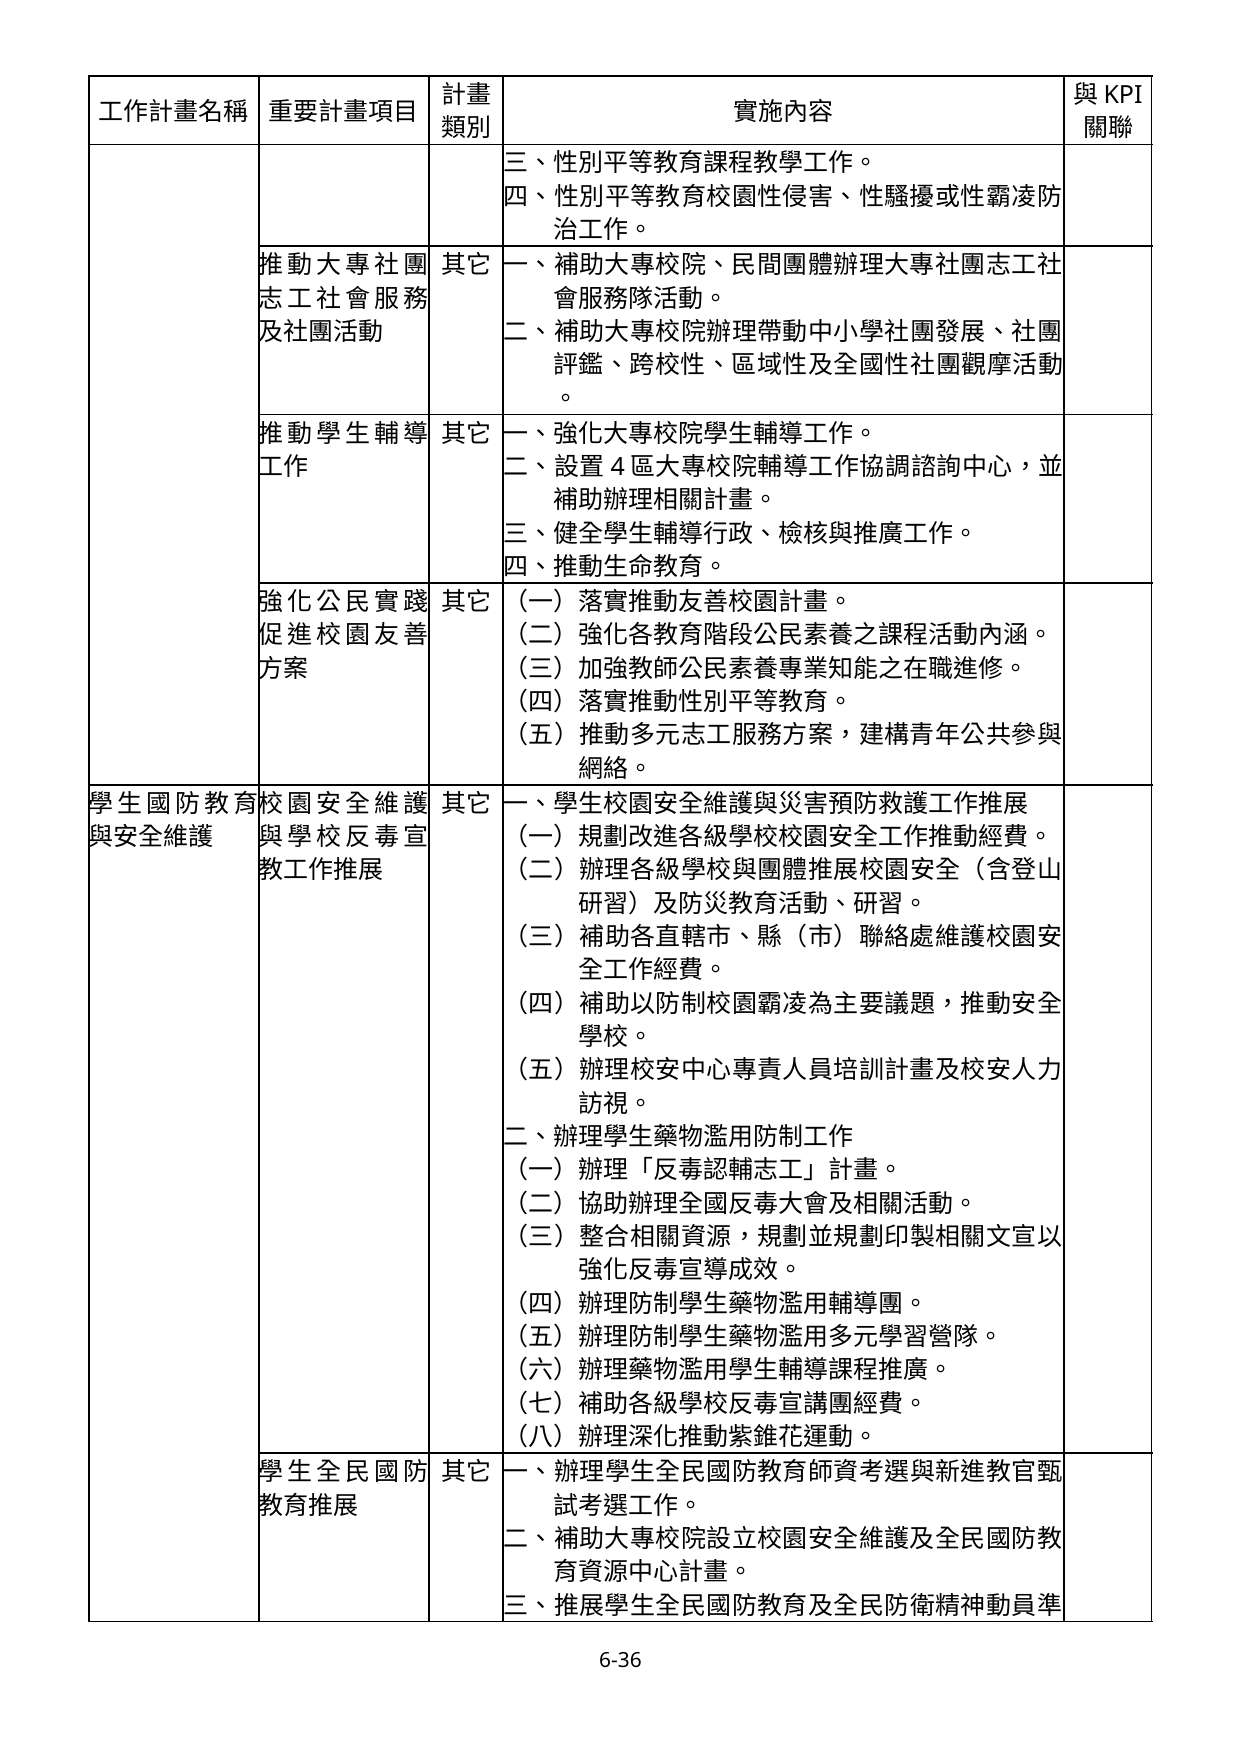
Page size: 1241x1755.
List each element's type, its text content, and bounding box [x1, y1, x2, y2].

table_cell 其它 [430, 1454, 502, 1621]
table_header 工作計畫名稱 [90, 77, 258, 143]
table_cell 其它 [430, 415, 502, 582]
table_header 計畫類別 [430, 77, 502, 143]
table_cell [1065, 584, 1151, 784]
table_header 實施內容 [504, 77, 1063, 143]
table_header 與KPI關聯 [1065, 77, 1151, 143]
table_cell （一）落實推動友善校園計畫。 （二）強化各教育階段公民素養之課程活動內涵。 （三）加強教師公民素養專業知能之在職進修。 （四）落實推動性別平等教育。 （五）推動多元志工服務方案，建構青年公共參與網絡。 [504, 584, 1063, 784]
table_cell [90, 145, 258, 784]
table_cell 三、性別平等教育課程教學工作。 四、性別平等教育校園性侵害、性騷擾或性霸凌防治工作。 [504, 145, 1063, 245]
table_header 重要計畫項目 [260, 77, 428, 143]
table_cell [430, 145, 502, 245]
table_cell 校園安全維護與學校反毒宣教工作推展 [260, 786, 428, 1452]
table_cell 學生國防教育與安全維護 [90, 786, 258, 1621]
table_cell 一、強化大專校院學生輔導工作。 二、設置4區大專校院輔導工作協調諮詢中心，並補助辦理相關計畫。 三、健全學生輔導行政、檢核與推廣工作。 四、推動生命教育。 [504, 415, 1063, 582]
table_cell 強化公民實踐促進校園友善方案 [260, 584, 428, 784]
table_cell 推動大專社團志工社會服務及社團活動 [260, 247, 428, 414]
table_cell [1065, 1454, 1151, 1621]
table_cell 一、補助大專校院、民間團體辦理大專社團志工社會服務隊活動。 二、補助大專校院辦理帶動中小學社團發展、社團評鑑、跨校性、區域性及全國性社團觀摩活動。 [504, 247, 1063, 414]
table_cell [1065, 415, 1151, 582]
table_cell [1065, 786, 1151, 1452]
table_cell [1065, 145, 1151, 245]
table_cell [1065, 247, 1151, 414]
table_cell 其它 [430, 584, 502, 784]
table_cell 一、辦理學生全民國防教育師資考選與新進教官甄試考選工作。 二、補助大專校院設立校園安全維護及全民國防教育資源中心計畫。 三、推展學生全民國防教育及全民防衛精神動員準 [504, 1454, 1063, 1621]
table_cell 一、學生校園安全維護與災害預防救護工作推展 （一）規劃改進各級學校校園安全工作推動經費。 （二）辦理各級學校與團體推展校園安全（含登山研習）及防災教育活動、研習。 （三）補助各直轄市、縣（市）聯絡處維護校園安全工作經費。 （四）補助以防制校園霸凌為主要議題，推動安全學校。 （五）辦理校安中心專責人員培訓計畫及校安人力訪視。 二、辦理學生藥物濫用防制工作 （一）辦理「反毒認輔志工」計畫。 （二）協助辦理全國反毒大會及相關活動。 （三）整合相關資源，規劃並規劃印製相關文宣以強化反毒宣導成效。 （四）辦理防制學生藥物濫用輔導團。 （五）辦理防制學生藥物濫用多元學習營隊。 （六）辦理藥物濫用學生輔導課程推廣。 （七）補助各級學校反毒宣講團經費。 （八）辦理深化推動紫錐花運動。 [504, 786, 1063, 1452]
table_cell 推動學生輔導工作 [260, 415, 428, 582]
table_cell 其它 [430, 247, 502, 414]
table_cell 其它 [430, 786, 502, 1452]
table_cell 學生全民國防教育推展 [260, 1454, 428, 1621]
table_cell [260, 145, 428, 245]
